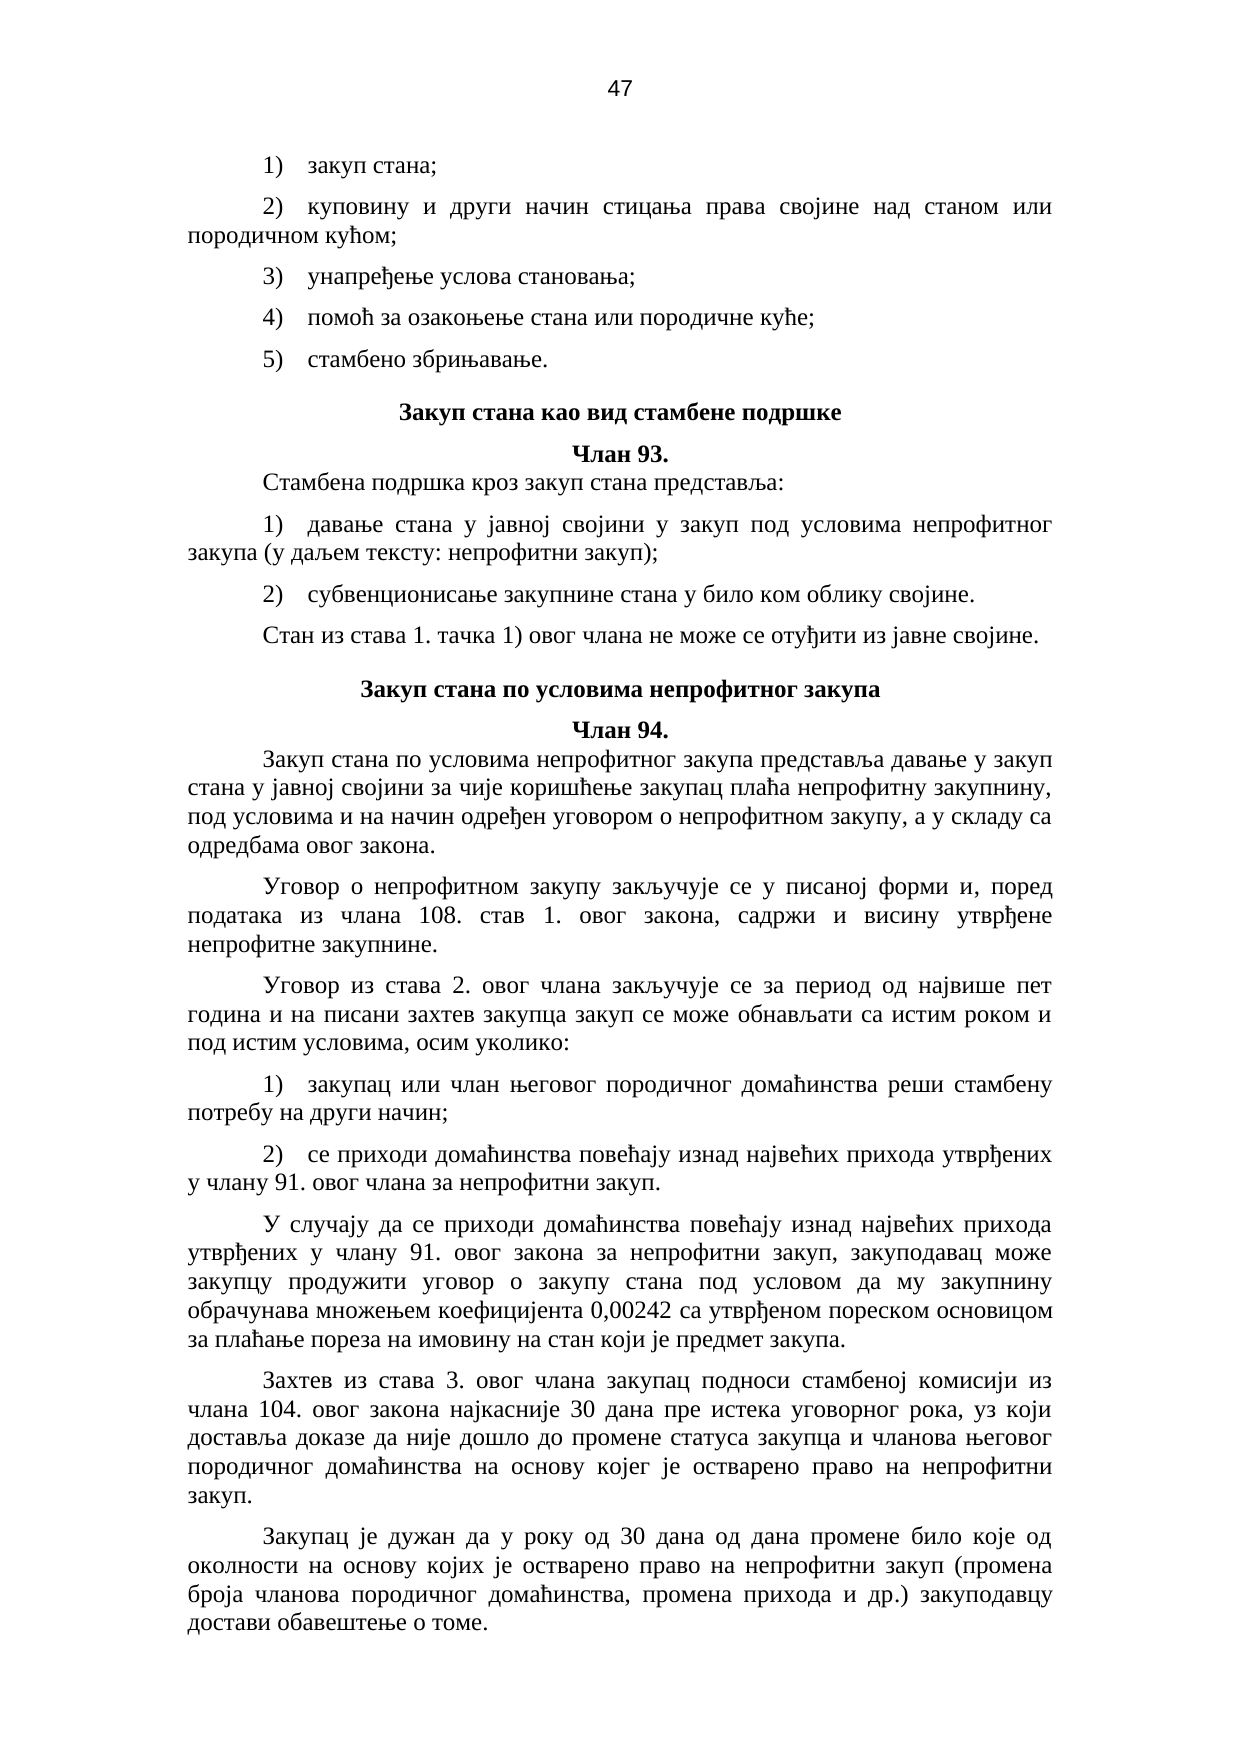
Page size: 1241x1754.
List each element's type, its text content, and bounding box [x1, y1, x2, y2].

text Члан 93. [262, 439, 978, 467]
list 1) закупац или члан његовог породичног домаћинства реши стамбену потребу на други начин; [187, 1069, 1053, 1126]
list 2) куповину и други начин стицања права својине над станом или породичном кућом; [187, 191, 1053, 249]
text Члан 94. [262, 715, 978, 744]
text Уговор из става 2. овог члана закључује се за период од највише пет година и на писани захтев закупца закуп се може обнављати са истим роком и под истим условима, осим уколико: [187, 970, 1053, 1056]
list 2) субвенционисање закупнине стана у било ком облику својине. [187, 579, 1053, 607]
text Закупац је дужан да у року од 30 дана од дана промене било које од околности на основу којих је остварено право на непрофитни закуп (промена броја чланова породичног домаћинства, промена прихода и др.) закуподавцу достави обавештење о томе. [187, 1521, 1053, 1636]
list 5) стамбено збрињавање. [187, 344, 1053, 372]
list 2) се приходи домаћинства повећају изнад највећих прихода утврђених у члану 91. овог члана за непрофитни закуп. [187, 1139, 1053, 1196]
text Захтев из става 3. овог члана закупац подноси стамбеној комисији из члана 104. овог закона најкасније 30 дана пре истека уговорног рока, уз који доставља доказе да није дошло до промене статуса закупца и чланова његовог породичног домаћинства на основу којег је остварено право на непрофитни закуп. [187, 1365, 1053, 1509]
text Стан из става 1. тачка 1) овог члана не може се отуђити из јавне својине. [187, 620, 1053, 649]
text Стамбена подршка кроз закуп стана представља: [187, 467, 1053, 496]
list 1) закуп стана; [187, 150, 1053, 179]
text У случају да се приходи домаћинства повећају изнад највећих прихода утврђених у члану 91. овог закона за непрофитни закуп, закуподавац може закупцу продужити уговор о закупу стана под условом да му закупнину обрачунава множењем коефицијента 0,00242 са утврђеном пореском основицом за плаћање пореза на имовину на стан који је предмет закупа. [187, 1209, 1053, 1352]
text Уговор о непрофитном закупу закључује се у писаној форми и, поред података из члана 108. став 1. овог закона, садржи и висину утврђене непрофитне закупнине. [187, 871, 1053, 957]
text Закуп стана по условима непрофитног закупа представља давање у закуп стана у јавној својини за чије коришћење закупац плаћа непрофитну закупнину, под условима и на начин одређен уговором о непрофитном закупу, а у складу са одредбама овог закона. [187, 744, 1053, 859]
list 1) давање стана у јавној својини у закуп под условима непрофитног закупа (у даљем тексту: непрофитни закуп); [187, 509, 1053, 566]
text Закуп стана као вид стамбене подршке [262, 397, 978, 426]
list 3) унапређење услова становања; [187, 261, 1053, 290]
list 4) помоћ за озакоњење стана или породичне куће; [187, 302, 1053, 331]
text Закуп стана по условима непрофитног закупа [262, 674, 978, 702]
